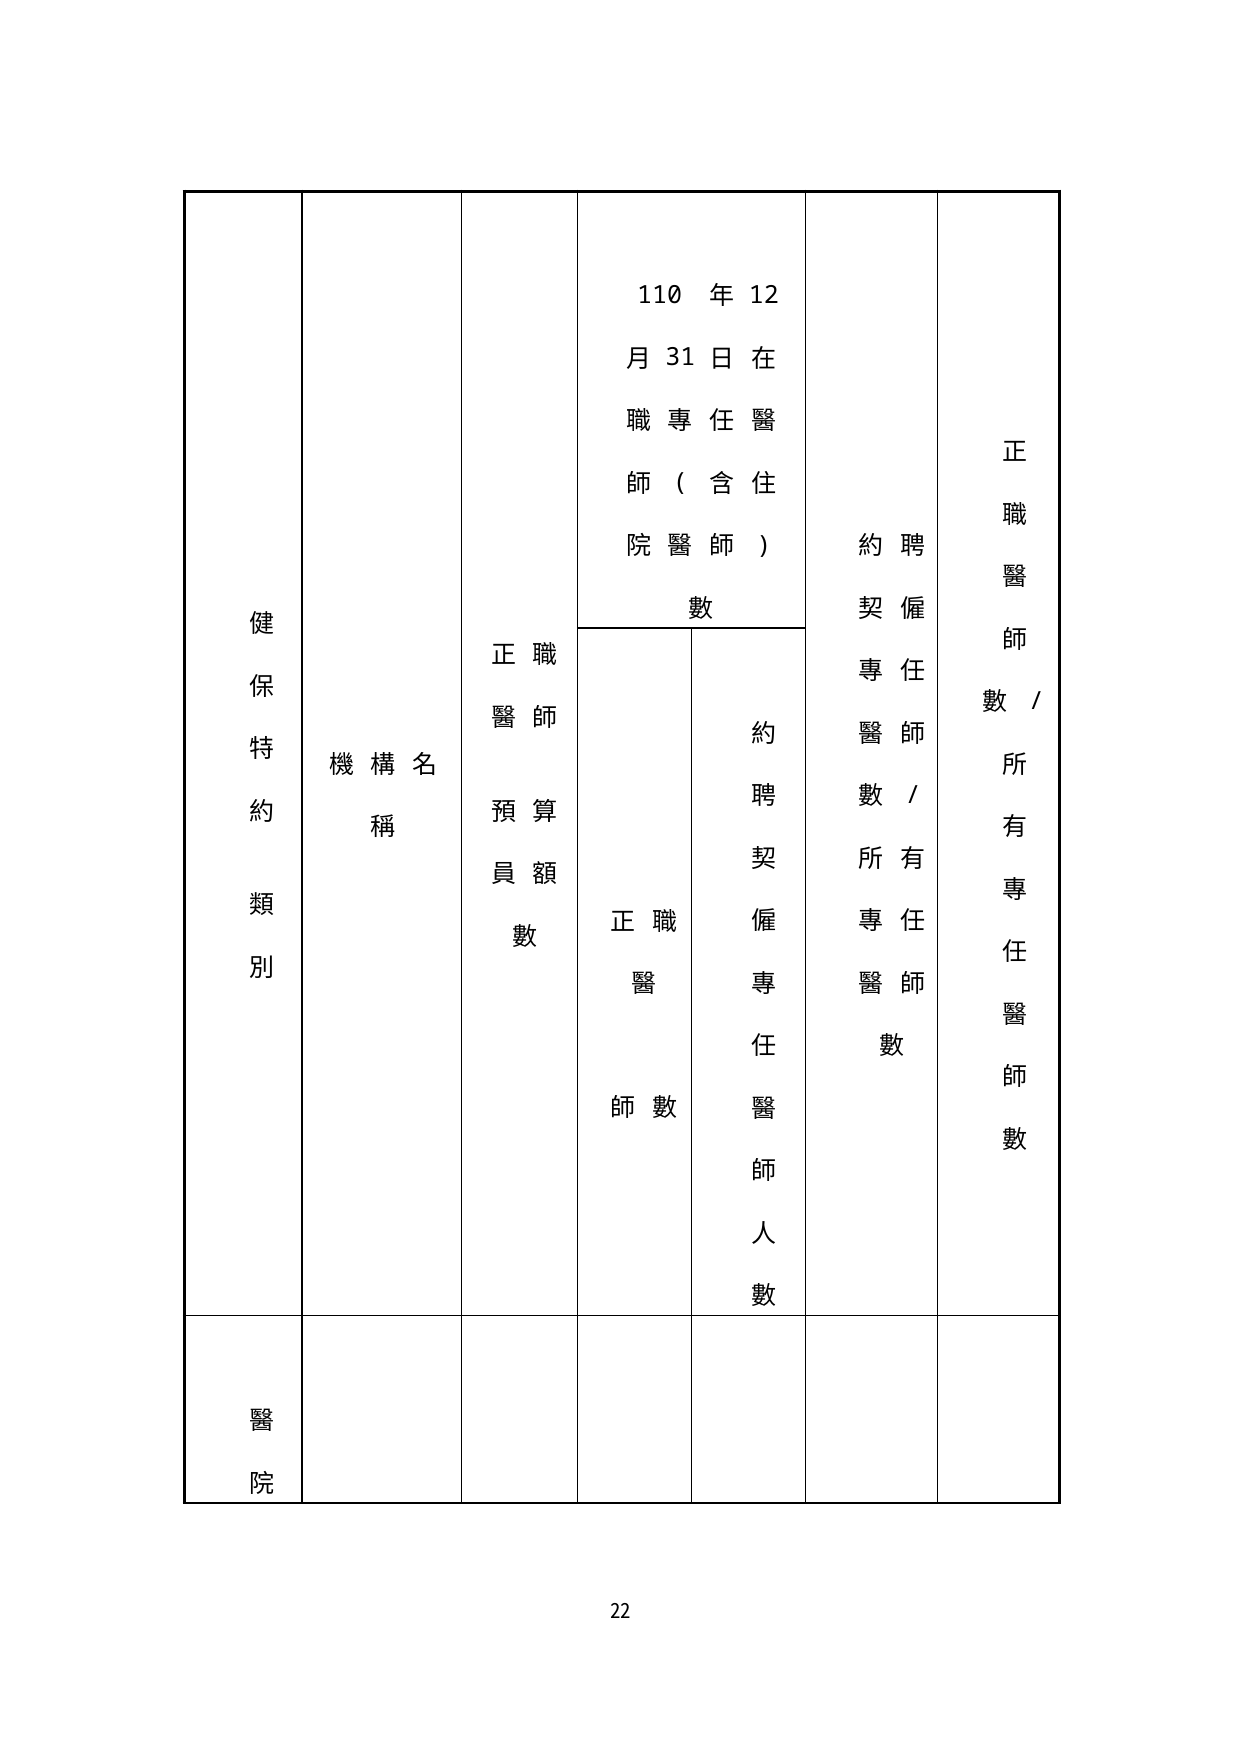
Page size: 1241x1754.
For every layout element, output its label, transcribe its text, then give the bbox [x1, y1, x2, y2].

table_header 約聘契僱專任醫師數/所有專任醫師數 [806, 193, 937, 1314]
table_cell [578, 1316, 691, 1502]
table_header 健保特約 類別 [186, 193, 301, 1314]
table_header 機構名稱 [303, 193, 461, 1314]
table_cell [806, 1316, 937, 1502]
table_cell 約聘契僱專任醫師人數 [692, 629, 805, 1314]
table_header 正職醫師 預算員額數 [462, 193, 577, 1314]
table_cell [303, 1316, 461, 1502]
table_header 110年12月31日在職專任醫師(含住院醫師)數 [578, 193, 805, 627]
table_cell 正職醫 師數 [578, 629, 691, 1314]
table_cell [938, 1316, 1058, 1502]
table_cell [692, 1316, 805, 1502]
table_header 正職醫師數/所有專任醫師數 [938, 193, 1058, 1314]
table_cell 醫院 [186, 1316, 301, 1502]
table_cell [462, 1316, 577, 1502]
